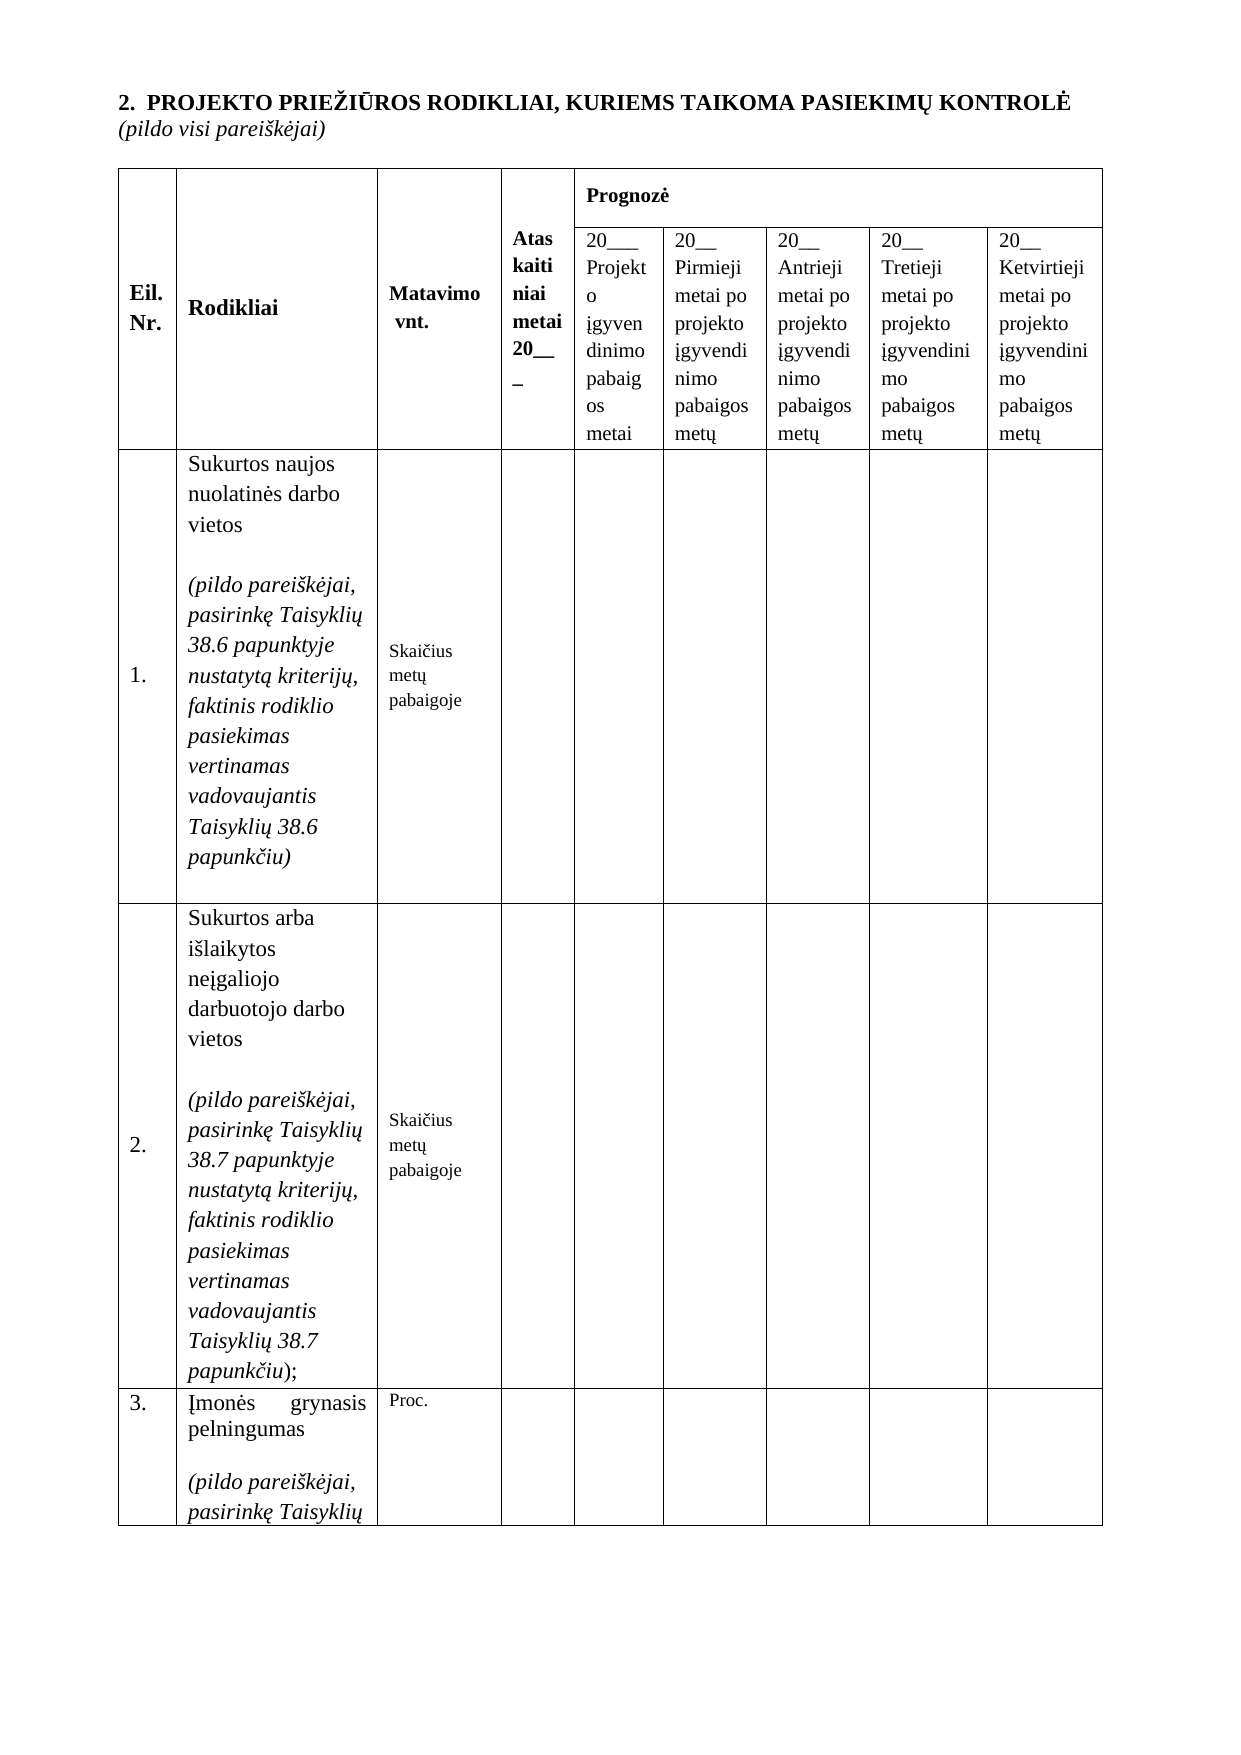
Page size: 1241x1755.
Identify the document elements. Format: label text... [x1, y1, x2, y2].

table_cell Skaičius metų pabaigoje [378, 450, 501, 903]
table_cell [767, 450, 869, 903]
table_cell Įmonės grynasis pelningumas (pildo pareiškėjai, pasirinkę Taisyklių [177, 1389, 377, 1525]
table_header Ataskaitiniai metai 20___ [502, 169, 574, 449]
table_cell [767, 904, 869, 1388]
table_cell 2. [119, 904, 176, 1388]
table_cell 3. [119, 1389, 176, 1525]
table_cell 20__ Ketvirtieji metai po projekto įgyvendinimo pabaigos metų [988, 228, 1102, 449]
table_cell [988, 1389, 1102, 1525]
table_cell [502, 450, 574, 903]
table_cell [664, 1389, 766, 1525]
table_cell [502, 904, 574, 1388]
table_header Matavimo vnt. [378, 169, 501, 449]
table_cell [664, 450, 766, 903]
text (pildo visi pareiškėjai) [118, 115, 1122, 141]
table_cell [870, 1389, 987, 1525]
table_cell [502, 1389, 574, 1525]
table_cell 20__ Antrieji metai po projekto įgyvendinimo pabaigos metų [767, 228, 869, 449]
table_cell [870, 450, 987, 903]
table_cell Skaičius metų pabaigoje [378, 904, 501, 1388]
table_cell [767, 1389, 869, 1525]
table_cell [988, 904, 1102, 1388]
table_header Eil. Nr. [119, 169, 176, 449]
table_cell [575, 904, 663, 1388]
table_cell 20__ Tretieji metai po projekto įgyvendinimo pabaigos metų [870, 228, 987, 449]
table_cell Proc. [378, 1389, 501, 1525]
table_header Prognozė [575, 169, 1102, 227]
table_cell [664, 904, 766, 1388]
table_cell Sukurtos naujos nuolatinės darbo vietos (pildo pareiškėjai, pasirinkę Taisyklių 38.6 papunktyje nustatytą kriterijų, faktinis rodiklio pasiekimas vertinamas vadovaujantis Taisyklių 38.6 papunkčiu) [177, 450, 377, 903]
table_cell [575, 450, 663, 903]
table_cell [575, 1389, 663, 1525]
table_cell [988, 450, 1102, 903]
table_cell 1. [119, 450, 176, 903]
table_header Rodikliai [177, 169, 377, 449]
table_cell 20___ Projekto įgyvendinimo pabaigos metai [575, 228, 663, 449]
text 2. PROJEKTO PRIEŽIŪROS RODIKLIAI, KURIEMS TAIKOMA PASIEKIMŲ KONTROLĖ [118, 88, 1122, 115]
table_cell Sukurtos arba išlaikytos neįgaliojo darbuotojo darbo vietos (pildo pareiškėjai, pasirinkę Taisyklių 38.7 papunktyje nustatytą kriterijų, faktinis rodiklio pasiekimas vertinamas vadovaujantis Taisyklių 38.7 papunkčiu); [177, 904, 377, 1388]
table_cell 20__ Pirmieji metai po projekto įgyvendinimo pabaigos metų [664, 228, 766, 449]
table_cell [870, 904, 987, 1388]
